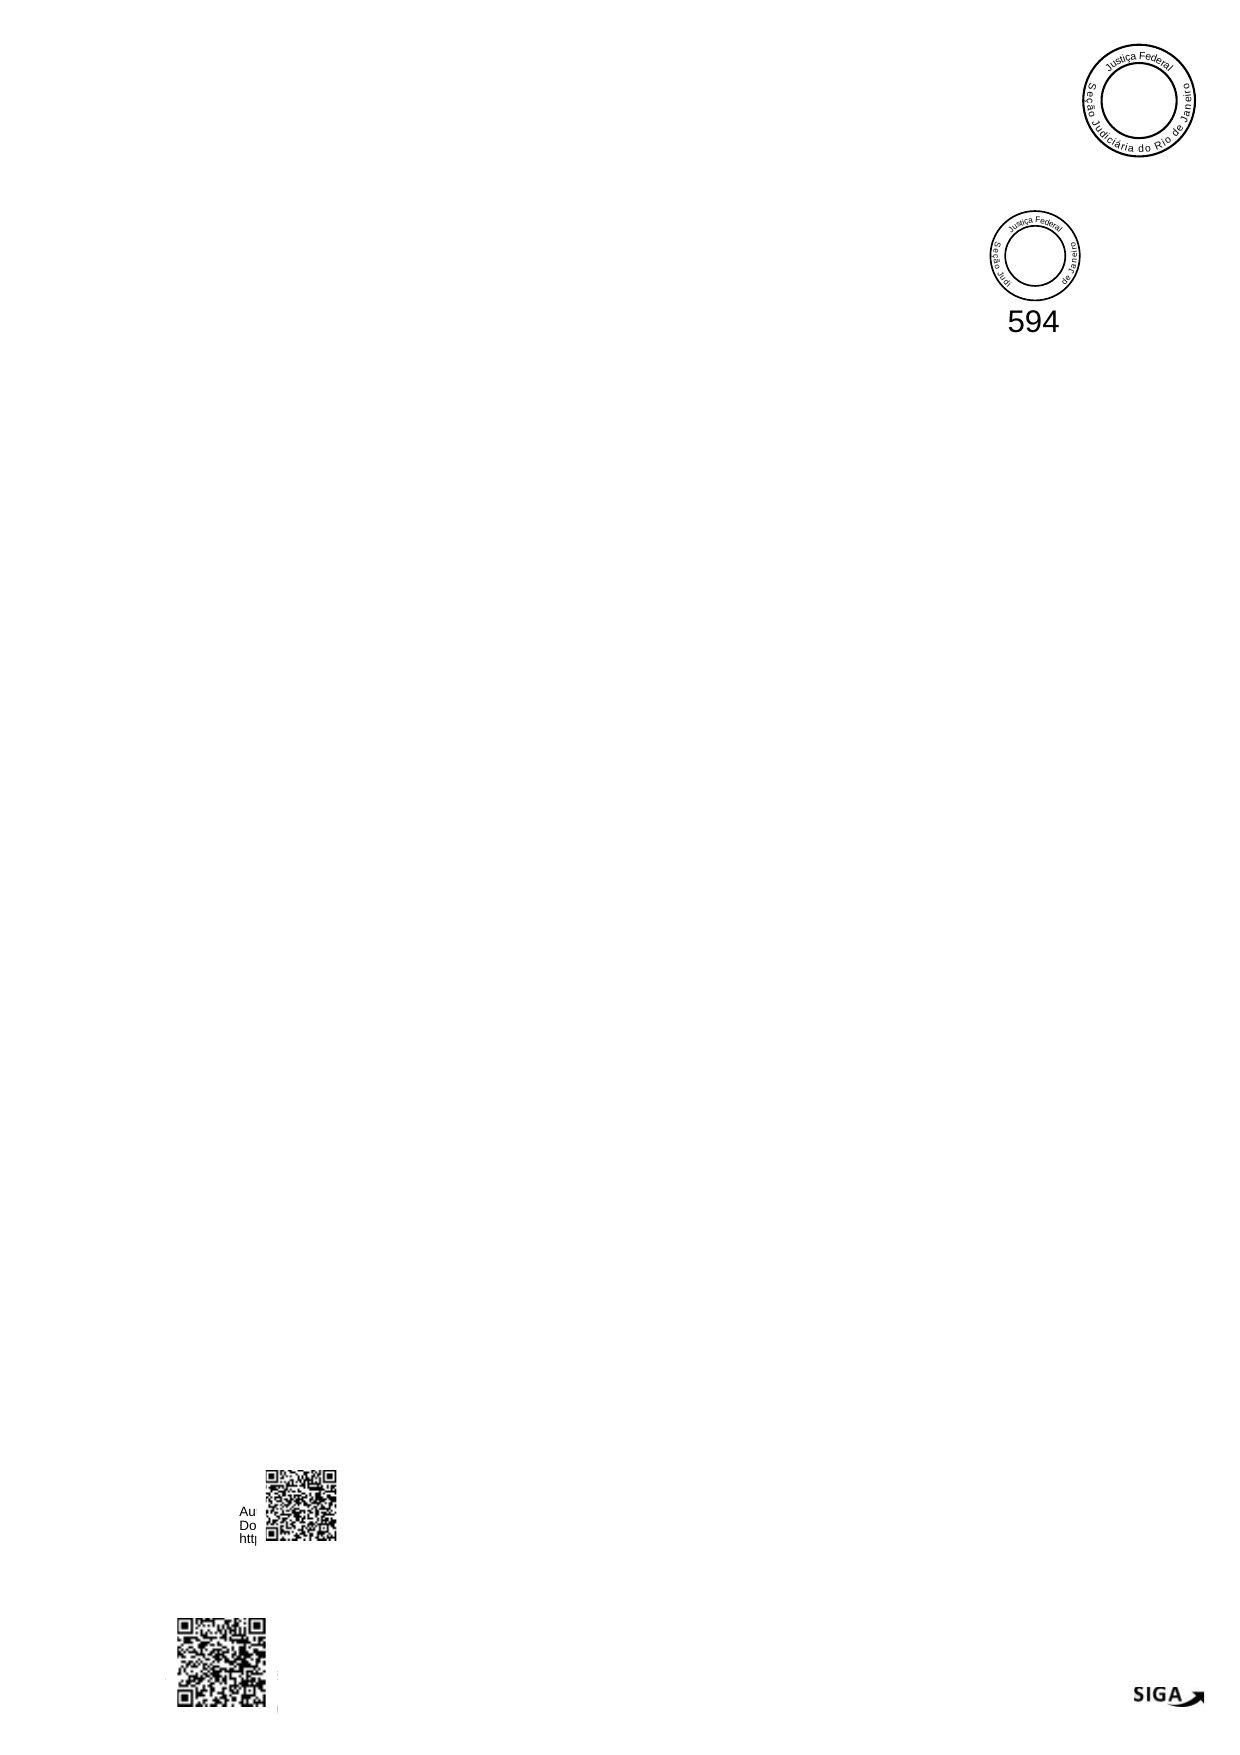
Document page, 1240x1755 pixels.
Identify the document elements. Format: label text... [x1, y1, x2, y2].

text 594 [1007, 152, 1089, 339]
